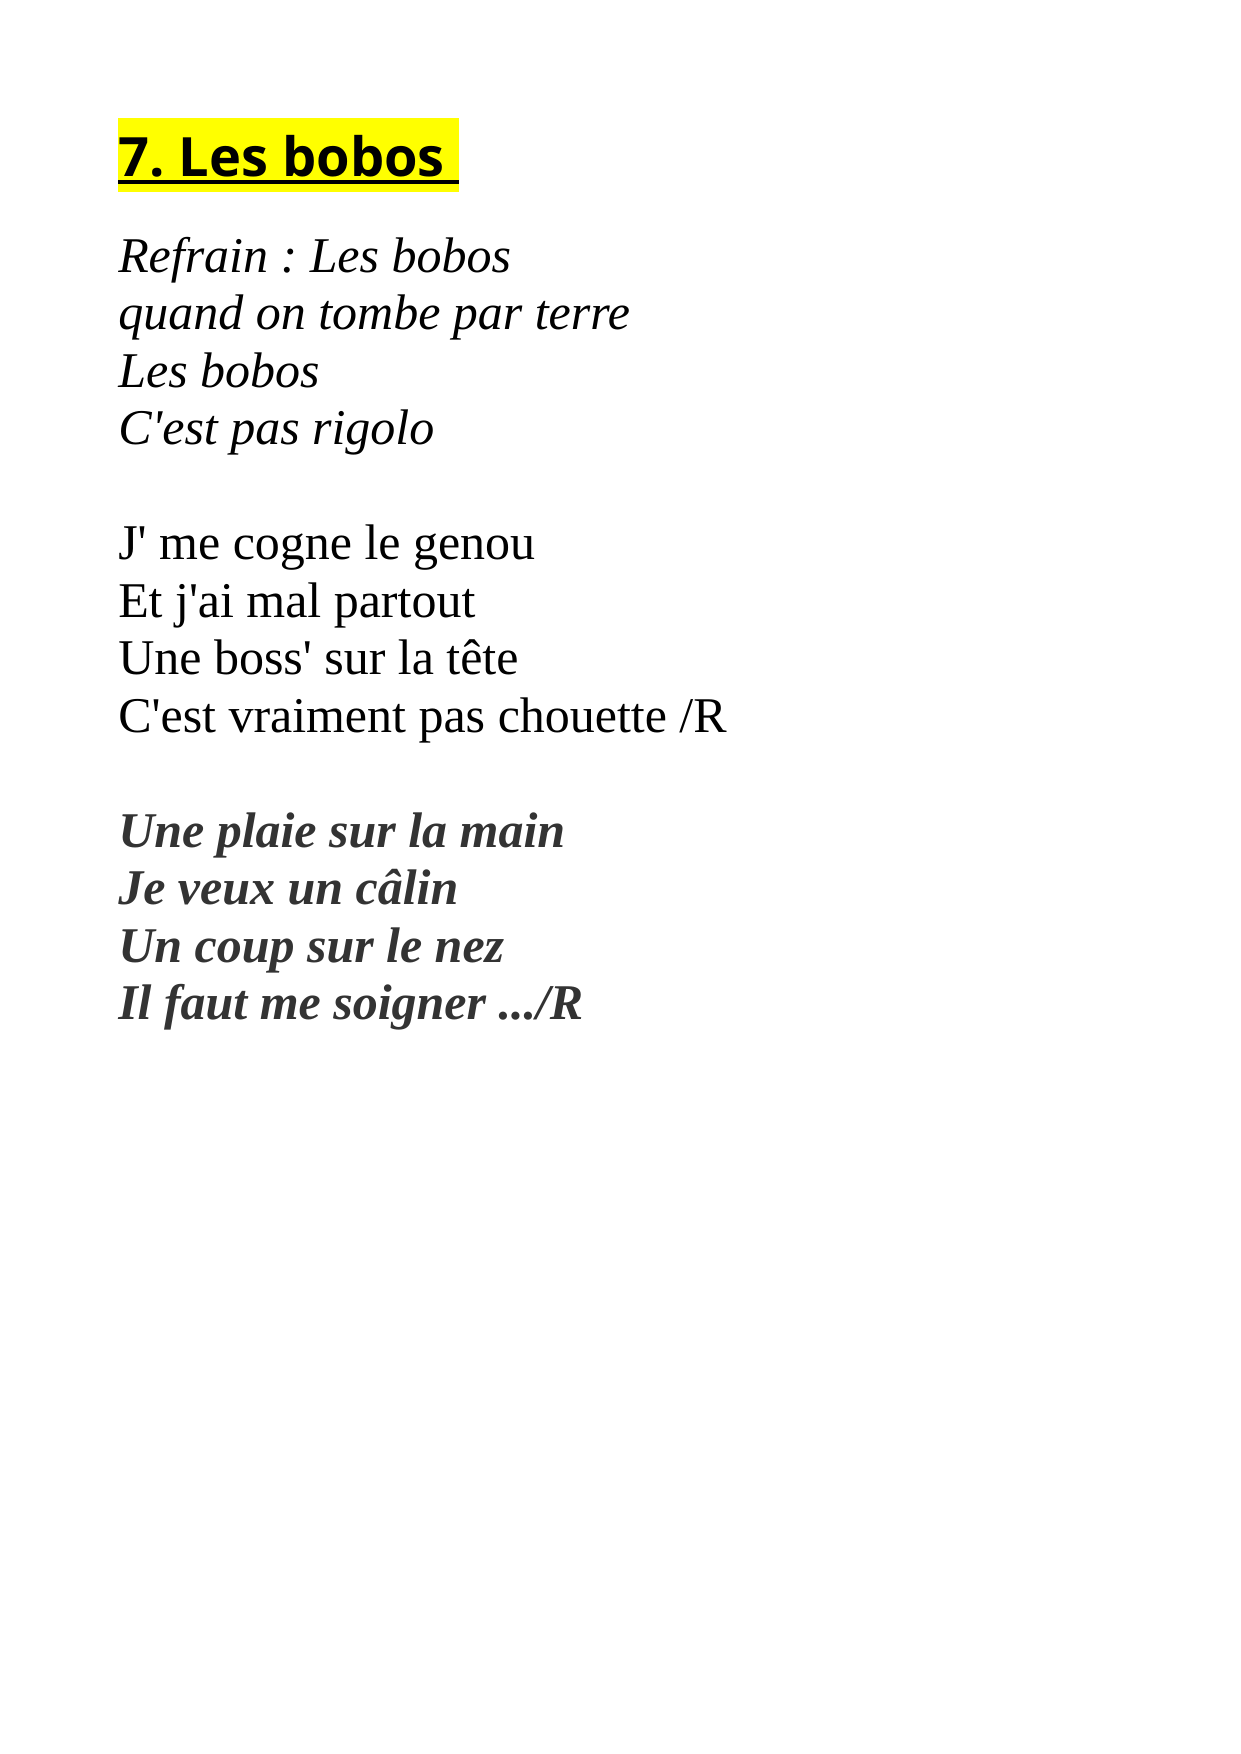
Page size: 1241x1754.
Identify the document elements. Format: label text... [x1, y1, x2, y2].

text Refrain : Les bobos quand on tombe par terre Les bobos C'est pas rigolo [118, 225, 1122, 455]
text Une plaie sur la main Je veux un câlin Un coup sur le nez Il faut me soigner .../R [118, 800, 1122, 1030]
text J' me cogne le genou Et j'ai mal partout Une boss' sur la tête [118, 513, 1122, 685]
text 7. Les bobos [118, 118, 1122, 192]
text C'est vraiment pas chouette /R [118, 685, 1122, 743]
